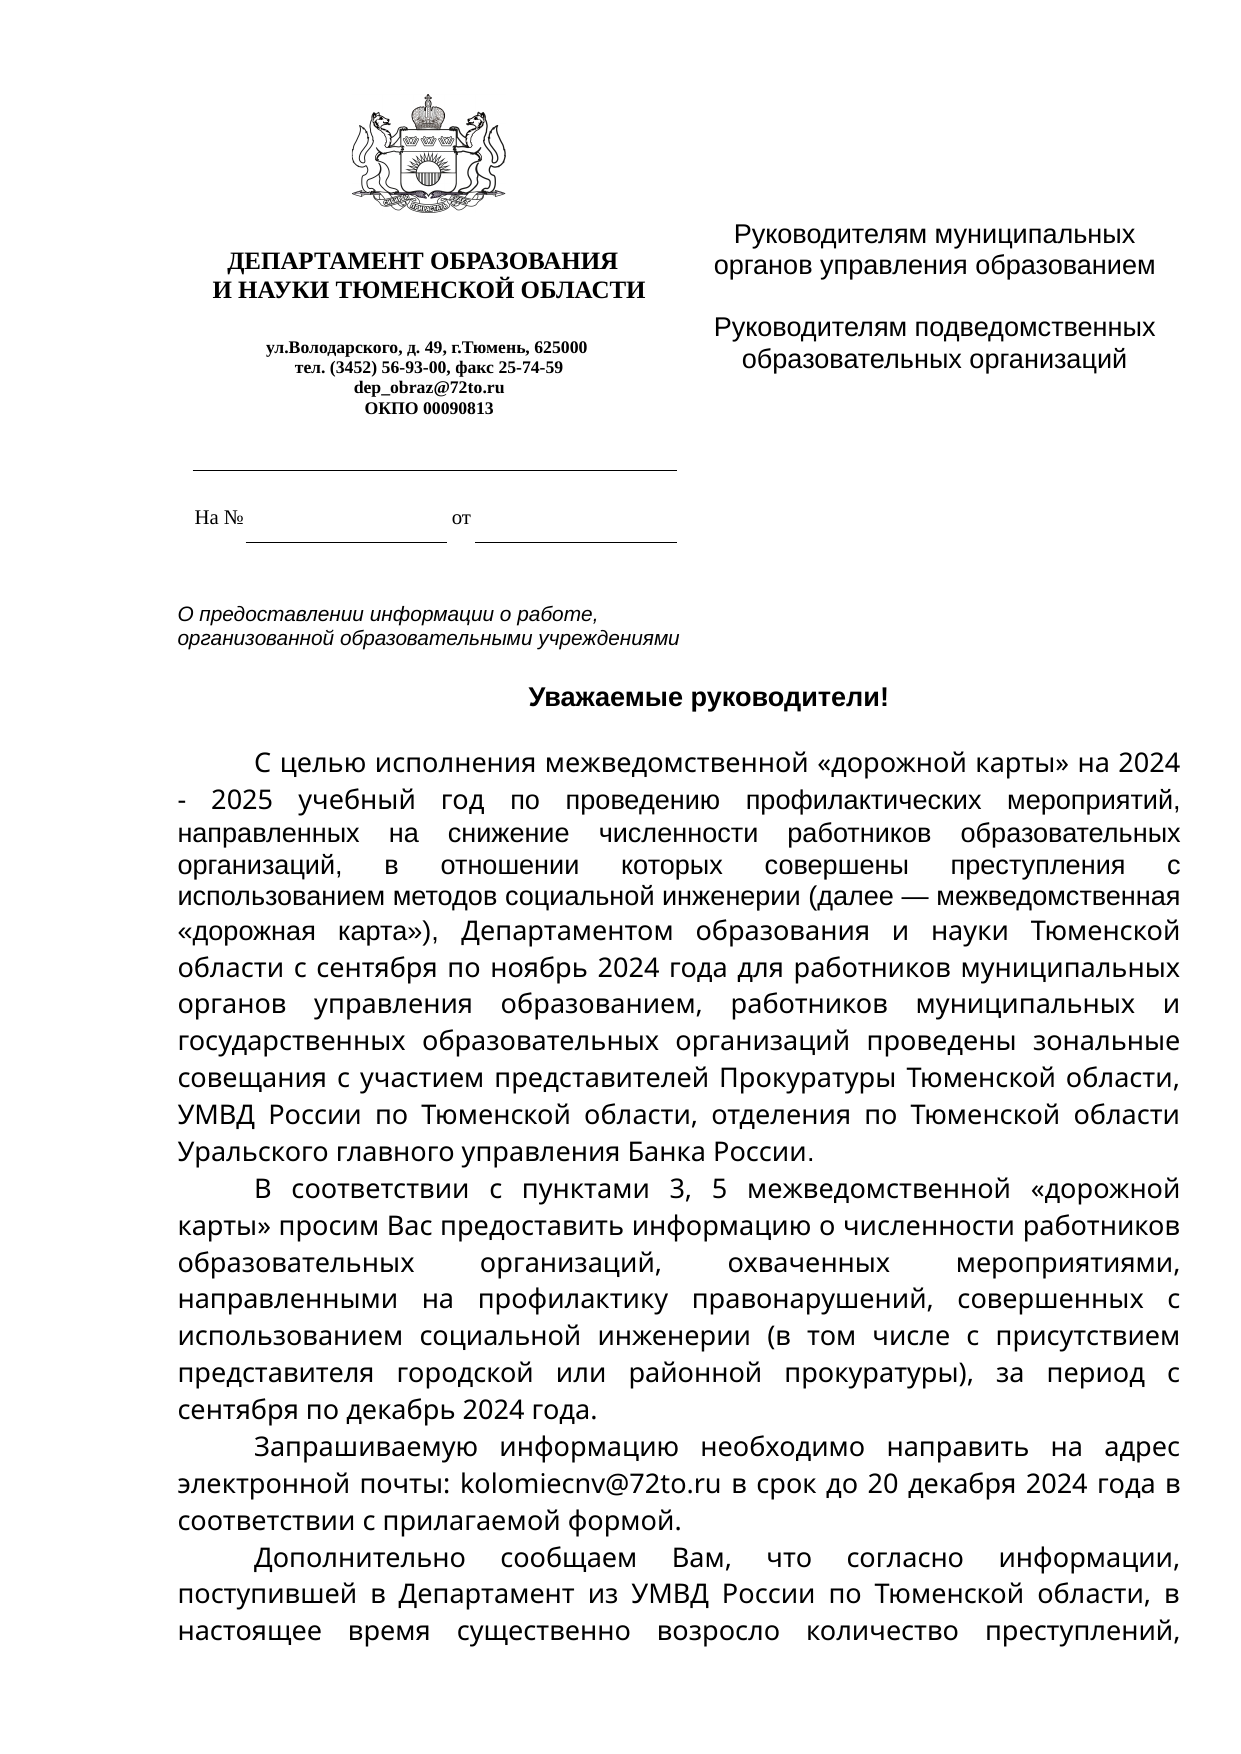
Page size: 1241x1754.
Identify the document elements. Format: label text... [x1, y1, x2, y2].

table_cell Руководителям муниципальных органов управления образованием Руководителям подведомственных образовательных организаций [677, 218, 1192, 602]
text Уважаемые руководители! [177, 681, 1181, 712]
table_header [181, 94, 677, 218]
table_header На № [193, 502, 246, 541]
text Дополнительно сообщаем Вам, что согласно информации, поступившей в Департамент из УМВД России по Тюменской области, в настоящее время существенно возросло количество преступлений, [177, 1538, 1181, 1649]
text В соответствии с пунктами 3, 5 межведомственной «дорожной карты» просим Вас предоставить информацию о численности работников образовательных организаций, охваченных мероприятиями, направленными на профилактику правонарушений, совершенных с использованием социальной инженерии (в том числе с присутствием представителя городской или районной прокуратуры), за период с сентября по декабрь 2024 года. [177, 1169, 1181, 1427]
table_header от [447, 502, 475, 541]
text организованной образовательными учреждениями [177, 626, 1181, 650]
text О предоставлении информации о работе, [177, 602, 1181, 626]
text Запрашиваемую информацию необходимо направить на адрес электронной почты: kolomiecnv@72to.ru в срок до 20 декабря 2024 года в соответствии с прилагаемой формой. [177, 1427, 1181, 1538]
table_cell ДЕПАРТАМЕНТ ОБРАЗОВАНИЯ И НАУКИ ТЮМЕНСКОЙ ОБЛАСТИ ул.Володарского, д. 49, г.Тюмень, 625000 тел. (3452) 56-93-00, факс 25-74-59 dep_obraz@72to.ru ОКПО 00090813 [181, 218, 677, 602]
picture [351, 94, 506, 213]
text С целью исполнения межведомственной «дорожной карты» на 2024 - 2025 учебный год по проведению профилактических мероприятий, направленных на снижение численности работников образовательных организаций, в отношении которых совершены преступления с использованием методов социальной инженерии (далее — межведомственная «дорожная карта»), Департаментом образования и науки Тюменской области с сентября по ноябрь 2024 года для работников муниципальных органов управления образованием, работников муниципальных и государственных образовательных организаций проведены зональные совещания с участием представителей Прокуратуры Тюменской области, УМВД России по Тюменской области, отделения по Тюменской области Уральского главного управления Банка России. [177, 744, 1181, 1169]
table_header <SED-DATE-NUM> [193, 438, 677, 470]
table_header [246, 502, 447, 541]
table_header [475, 502, 677, 541]
table_header [677, 94, 1192, 218]
